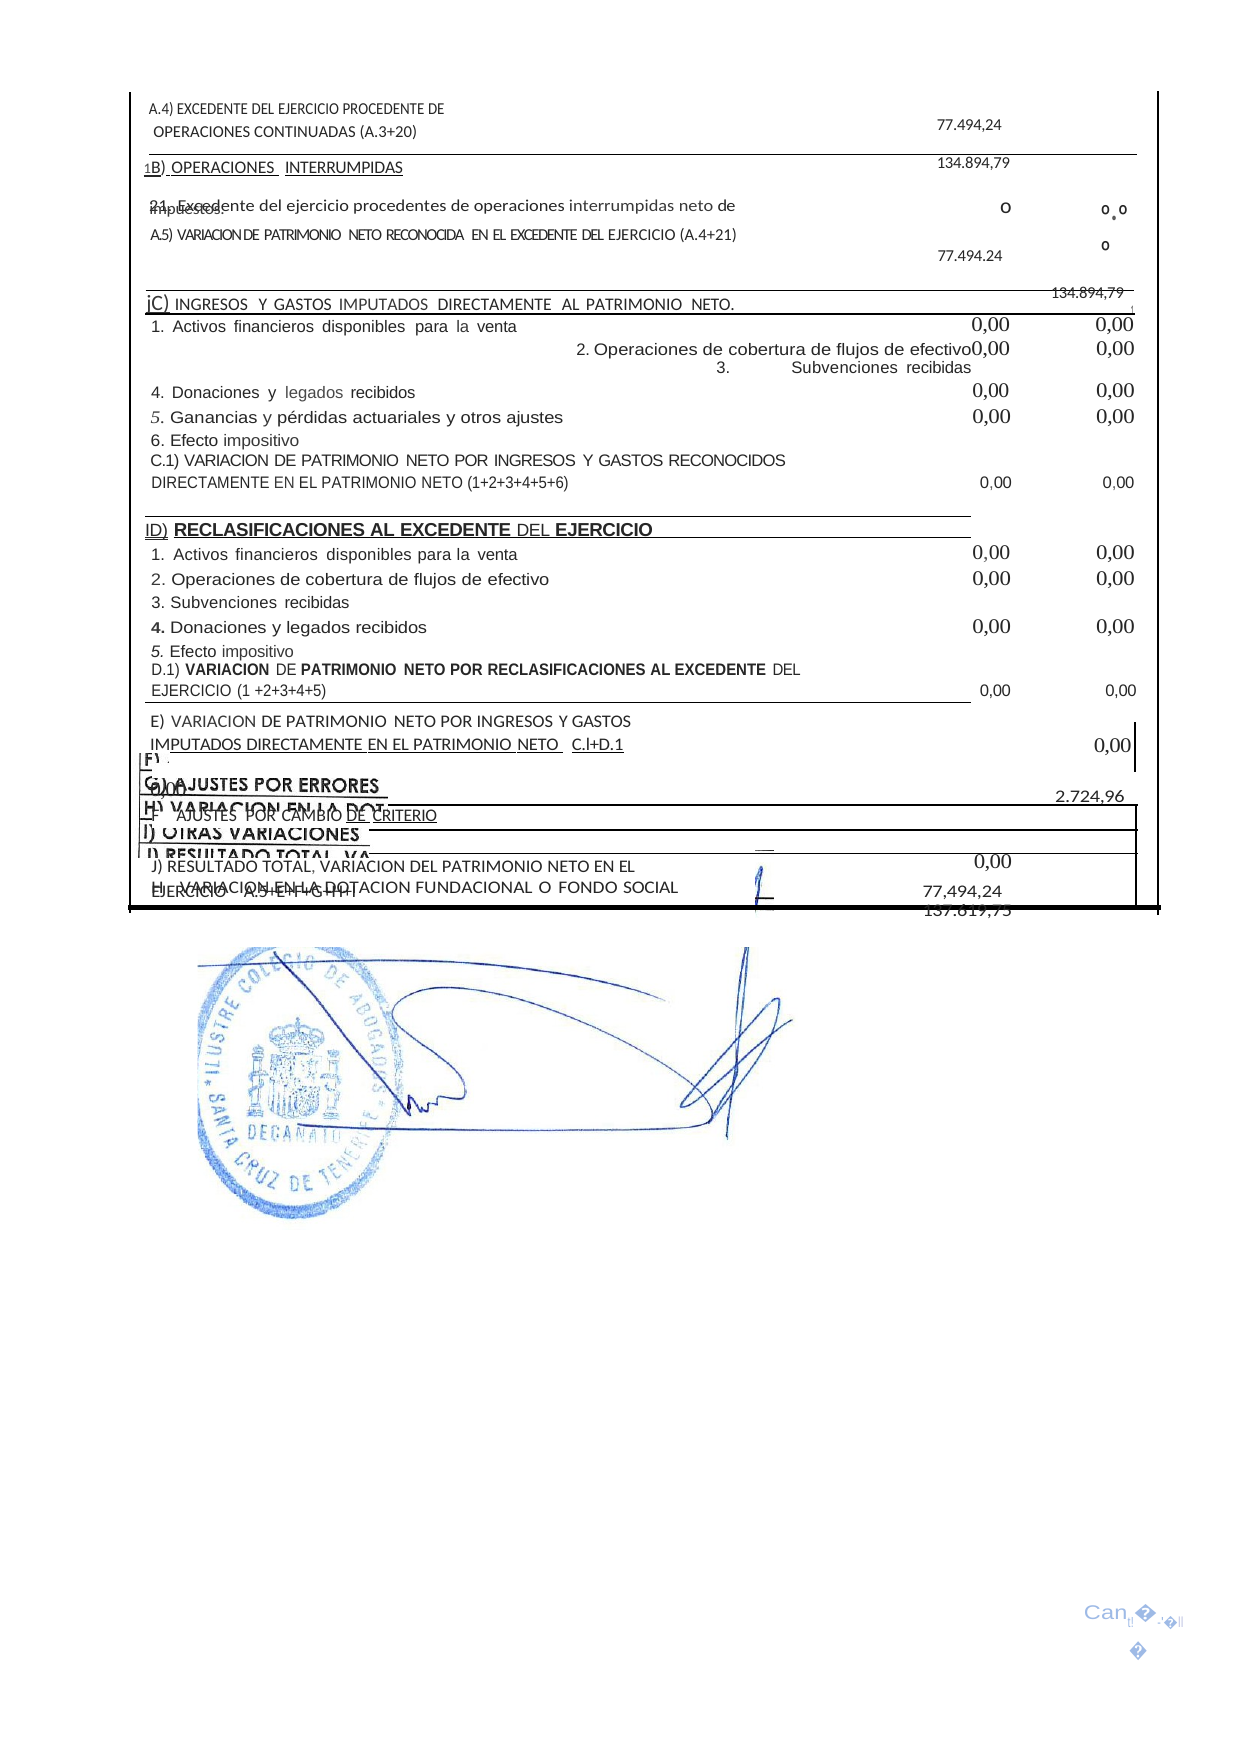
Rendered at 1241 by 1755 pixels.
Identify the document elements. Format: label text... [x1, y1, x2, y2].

table_cell 5. Efecto impositivo D.1) VARIACION DE PATRIMONIO NETO POR RECLASIFICACIONES AL EXCEDENTE DEL [145, 641, 971, 681]
table_cell [971, 431, 1053, 452]
table_header 1. Activos financieros disponibles para la venta [145, 315, 971, 336]
table_cell ID) RECLASIFICACIONES AL EXCEDENTE DEL EJERCICIO [145, 517, 971, 541]
table_cell 0,00 [971, 336, 1053, 379]
table_cell 0,00 [1053, 566, 1135, 593]
table_cell [971, 593, 1053, 614]
table_cell 1. Activos financieros disponibles para la venta [145, 541, 971, 566]
table_cell 3. Subvenciones recibidas [145, 593, 971, 614]
table_cell 4. Donaciones y legados recibidos [145, 379, 971, 404]
table_header 0,00 [971, 315, 1053, 336]
table_cell [1053, 593, 1135, 614]
table_cell 5. Ganancias y pérdidas actuariales y otros ajustes [145, 404, 971, 431]
table_cell 0,00 [1053, 614, 1135, 641]
table_cell 0,00 [971, 614, 1053, 641]
table_cell [1053, 641, 1135, 681]
table_cell 0,00 [1053, 681, 1135, 702]
table_cell Operaciones de cobertura de flujos de efectivo Subvenciones recibidas [145, 336, 971, 379]
table_cell 0,00 [971, 566, 1053, 593]
text Cant!�-'�ll [1027, 1601, 1241, 1632]
table_cell [1053, 431, 1135, 452]
table_cell 0,00 [1053, 336, 1135, 379]
table_cell 0,00 [971, 541, 1053, 566]
table_cell 0,00 [1053, 379, 1135, 404]
table_cell 0,00 [971, 404, 1053, 431]
table_cell [971, 452, 1053, 472]
table_cell EJERCICIO (1 +2+3+4+5) [145, 681, 971, 702]
table_cell 4. Donaciones y legados recibidos [145, 614, 971, 641]
table_cell 0,00 [971, 379, 1053, 404]
table_cell C.1) VARIACION DE PATRIMONIO NETO POR INGRESOS Y GASTOS RECONOCIDOS [145, 452, 971, 472]
table_cell DIRECTAMENTE EN EL PATRIMONIO NETO (1+2+3+4+5+6) [145, 472, 971, 516]
table_cell 6. Efecto impositivo [145, 431, 971, 452]
table_cell [1053, 452, 1135, 472]
table_cell 0,00 [971, 681, 1053, 702]
table_cell 2. Operaciones de cobertura de flujos de efectivo [145, 566, 971, 593]
table_header 0,00 [1053, 315, 1135, 336]
table_cell 0,00 [971, 472, 1053, 516]
table_cell [1053, 516, 1135, 541]
table_cell 0,00 [1053, 404, 1135, 431]
text � [1041, 1638, 1236, 1662]
table_cell 0,00 [1053, 541, 1135, 566]
table_cell 0,00 [1053, 472, 1135, 516]
table_cell [971, 516, 1053, 541]
table_cell [971, 641, 1053, 681]
